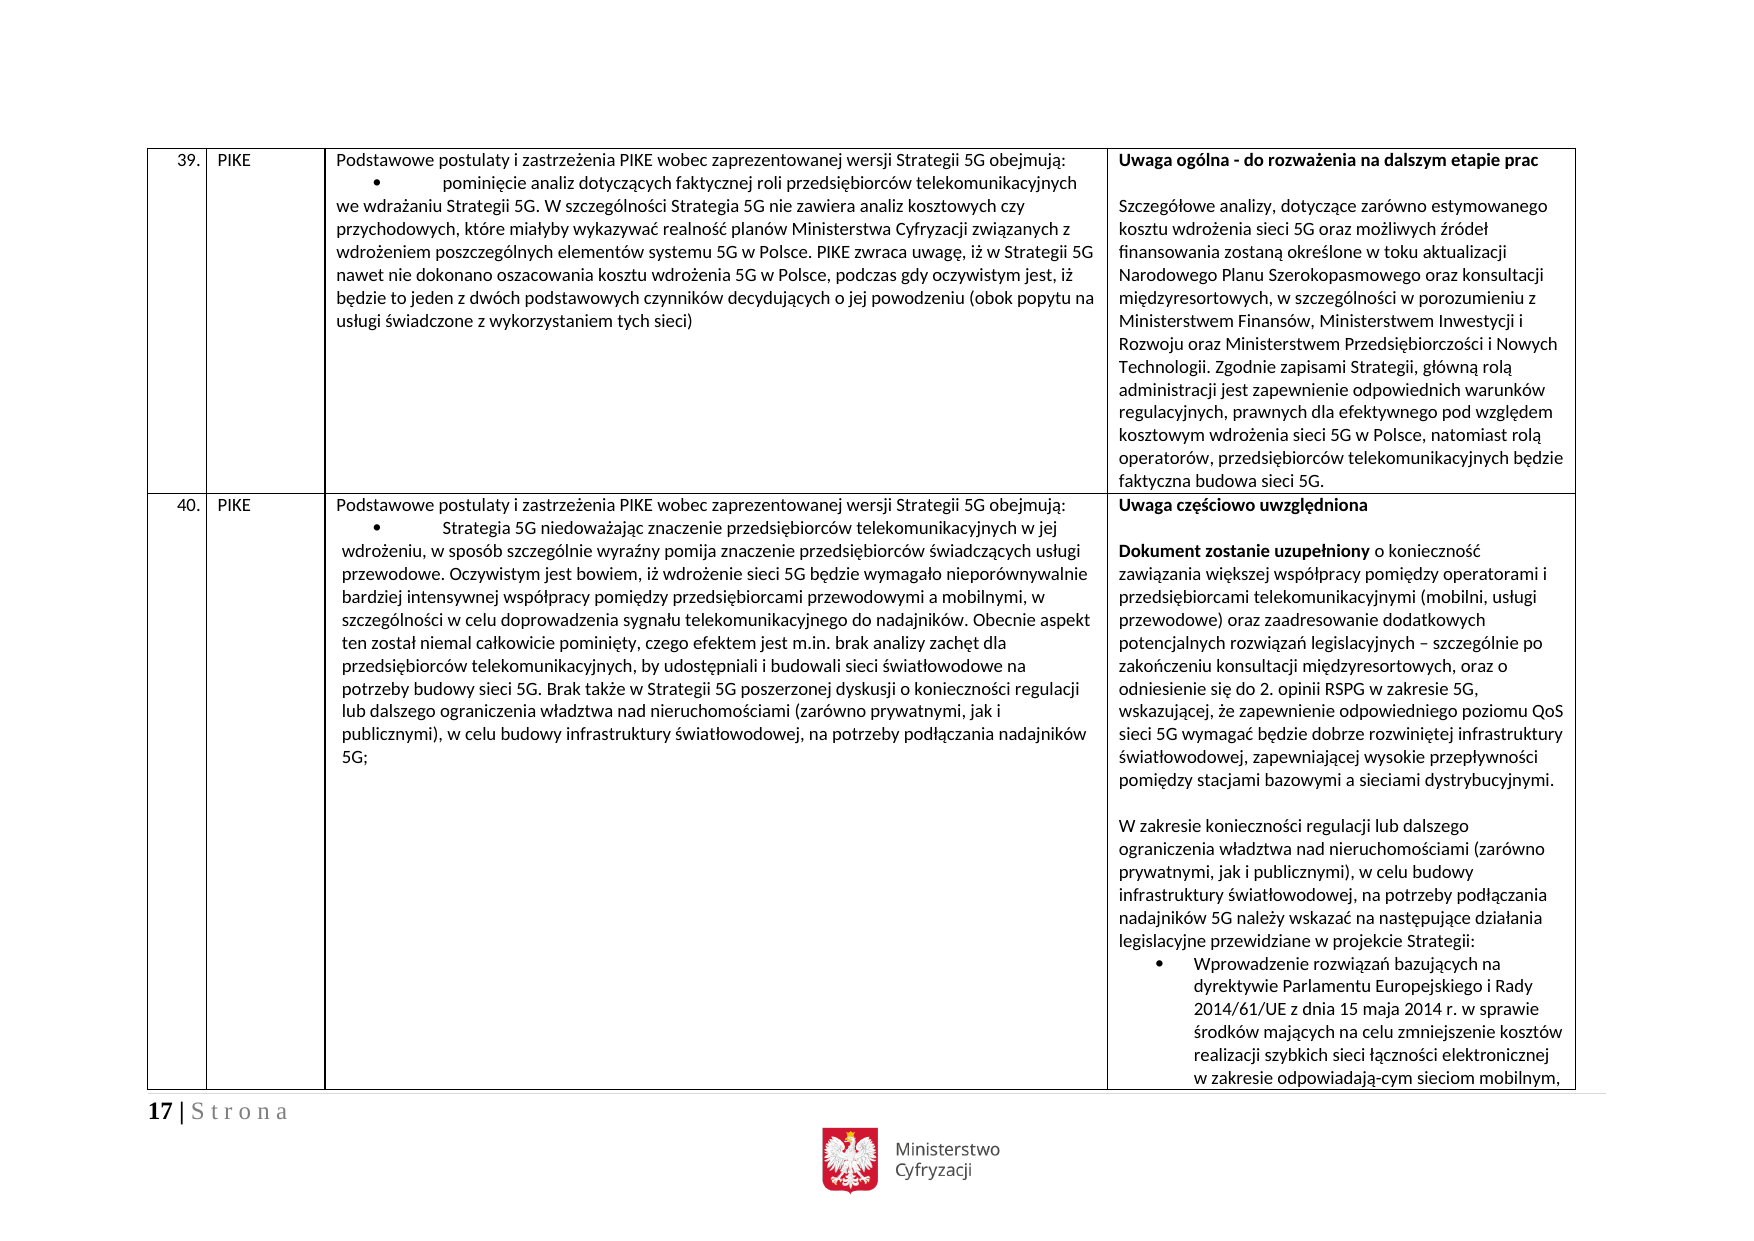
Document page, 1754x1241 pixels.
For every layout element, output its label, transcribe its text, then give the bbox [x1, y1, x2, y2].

table_cell [148, 494, 206, 1089]
table_cell [148, 149, 206, 492]
table_cell PIKE [207, 149, 324, 492]
table_cell Podstawowe postulaty i zastrzeżenia PIKE wobec zaprezentowanej wersji Strategii 5G obejmują: Strategia 5G niedoważając znaczenie przedsiębiorców telekomunikacyjnych w jej wdrożeniu, w sposób szczególnie wyraźny pomija znaczenie przedsiębiorców świadczących usługi przewodowe. Oczywistym jest bowiem, iż wdrożenie sieci 5G będzie wymagało nieporównywalnie bardziej intensywnej współpracy pomiędzy przedsiębiorcami przewodowymi a mobilnymi, w szczególności w celu doprowadzenia sygnału telekomunikacyjnego do nadajników. Obecnie aspekt ten został niemal całkowicie pominięty, czego efektem jest m.in. brak analizy zachęt dla przedsiębiorców telekomunikacyjnych, by udostępniali i budowali sieci światłowodowe na potrzeby budowy sieci 5G. Brak także w Strategii 5G poszerzonej dyskusji o konieczności regulacji lub dalszego ograniczenia władztwa nad nieruchomościami (zarówno prywatnymi, jak i publicznymi), w celu budowy infrastruktury światłowodowej, na potrzeby podłączania nadajników 5G; [326, 494, 1107, 1089]
table_cell Uwaga częściowo uwzględniona Dokument zostanie uzupełniony o konieczność zawiązania większej współpracy pomiędzy operatorami i przedsiębiorcami telekomunikacyjnymi (mobilni, usługi przewodowe) oraz zaadresowanie dodatkowych potencjalnych rozwiązań legislacyjnych – szczególnie po zakończeniu konsultacji międzyresortowych, oraz o odniesienie się do 2. opinii RSPG w zakresie 5G, wskazującej, że zapewnienie odpowiedniego poziomu QoS sieci 5G wymagać będzie dobrze rozwiniętej infrastruktury światłowodowej, zapewniającej wysokie przepływności pomiędzy stacjami bazowymi a sieciami dystrybucyjnymi. W zakresie konieczności regulacji lub dalszego ograniczenia władztwa nad nieruchomościami (zarówno prywatnymi, jak i publicznymi), w celu budowy infrastruktury światłowodowej, na potrzeby podłączania nadajników 5G należy wskazać na następujące działania legislacyjne przewidziane w projekcie Strategii: Wprowadzenie rozwiązań bazujących na dyrektywie Parlamentu Europejskiego i Rady 2014/61/UE z dnia 15 maja 2014 r. w sprawie środków mających na celu zmniejszenie kosztów realizacji szybkich sieci łączności elektronicznej w zakresie odpowiadają-cym sieciom mobilnym, [1108, 494, 1575, 1089]
table_cell PIKE [207, 494, 324, 1089]
table_cell Uwaga ogólna - do rozważenia na dalszym etapie prac Szczegółowe analizy, dotyczące zarówno estymowanego kosztu wdrożenia sieci 5G oraz możliwych źródeł finansowania zostaną określone w toku aktualizacji Narodowego Planu Szerokopasmowego oraz konsultacji międzyresortowych, w szczególności w porozumieniu z Ministerstwem Finansów, Ministerstwem Inwestycji i Rozwoju oraz Ministerstwem Przedsiębiorczości i Nowych Technologii. Zgodnie zapisami Strategii, główną rolą administracji jest zapewnienie odpowiednich warunków regulacyjnych, prawnych dla efektywnego pod względem kosztowym wdrożenia sieci 5G w Polsce, natomiast rolą operatorów, przedsiębiorców telekomunikacyjnych będzie faktyczna budowa sieci 5G. [1108, 149, 1575, 492]
table_cell Podstawowe postulaty i zastrzeżenia PIKE wobec zaprezentowanej wersji Strategii 5G obejmują: pominięcie analiz dotyczących faktycznej roli przedsiębiorców telekomunikacyjnych we wdrażaniu Strategii 5G. W szczególności Strategia 5G nie zawiera analiz kosztowych czy przychodowych, które miałyby wykazywać realność planów Ministerstwa Cyfryzacji związanych z wdrożeniem poszczególnych elementów systemu 5G w Polsce. PIKE zwraca uwagę, iż w Strategii 5G nawet nie dokonano oszacowania kosztu wdrożenia 5G w Polsce, podczas gdy oczywistym jest, iż będzie to jeden z dwóch podstawowych czynników decydujących o jej powodzeniu (obok popytu na usługi świadczone z wykorzystaniem tych sieci) [326, 149, 1107, 492]
